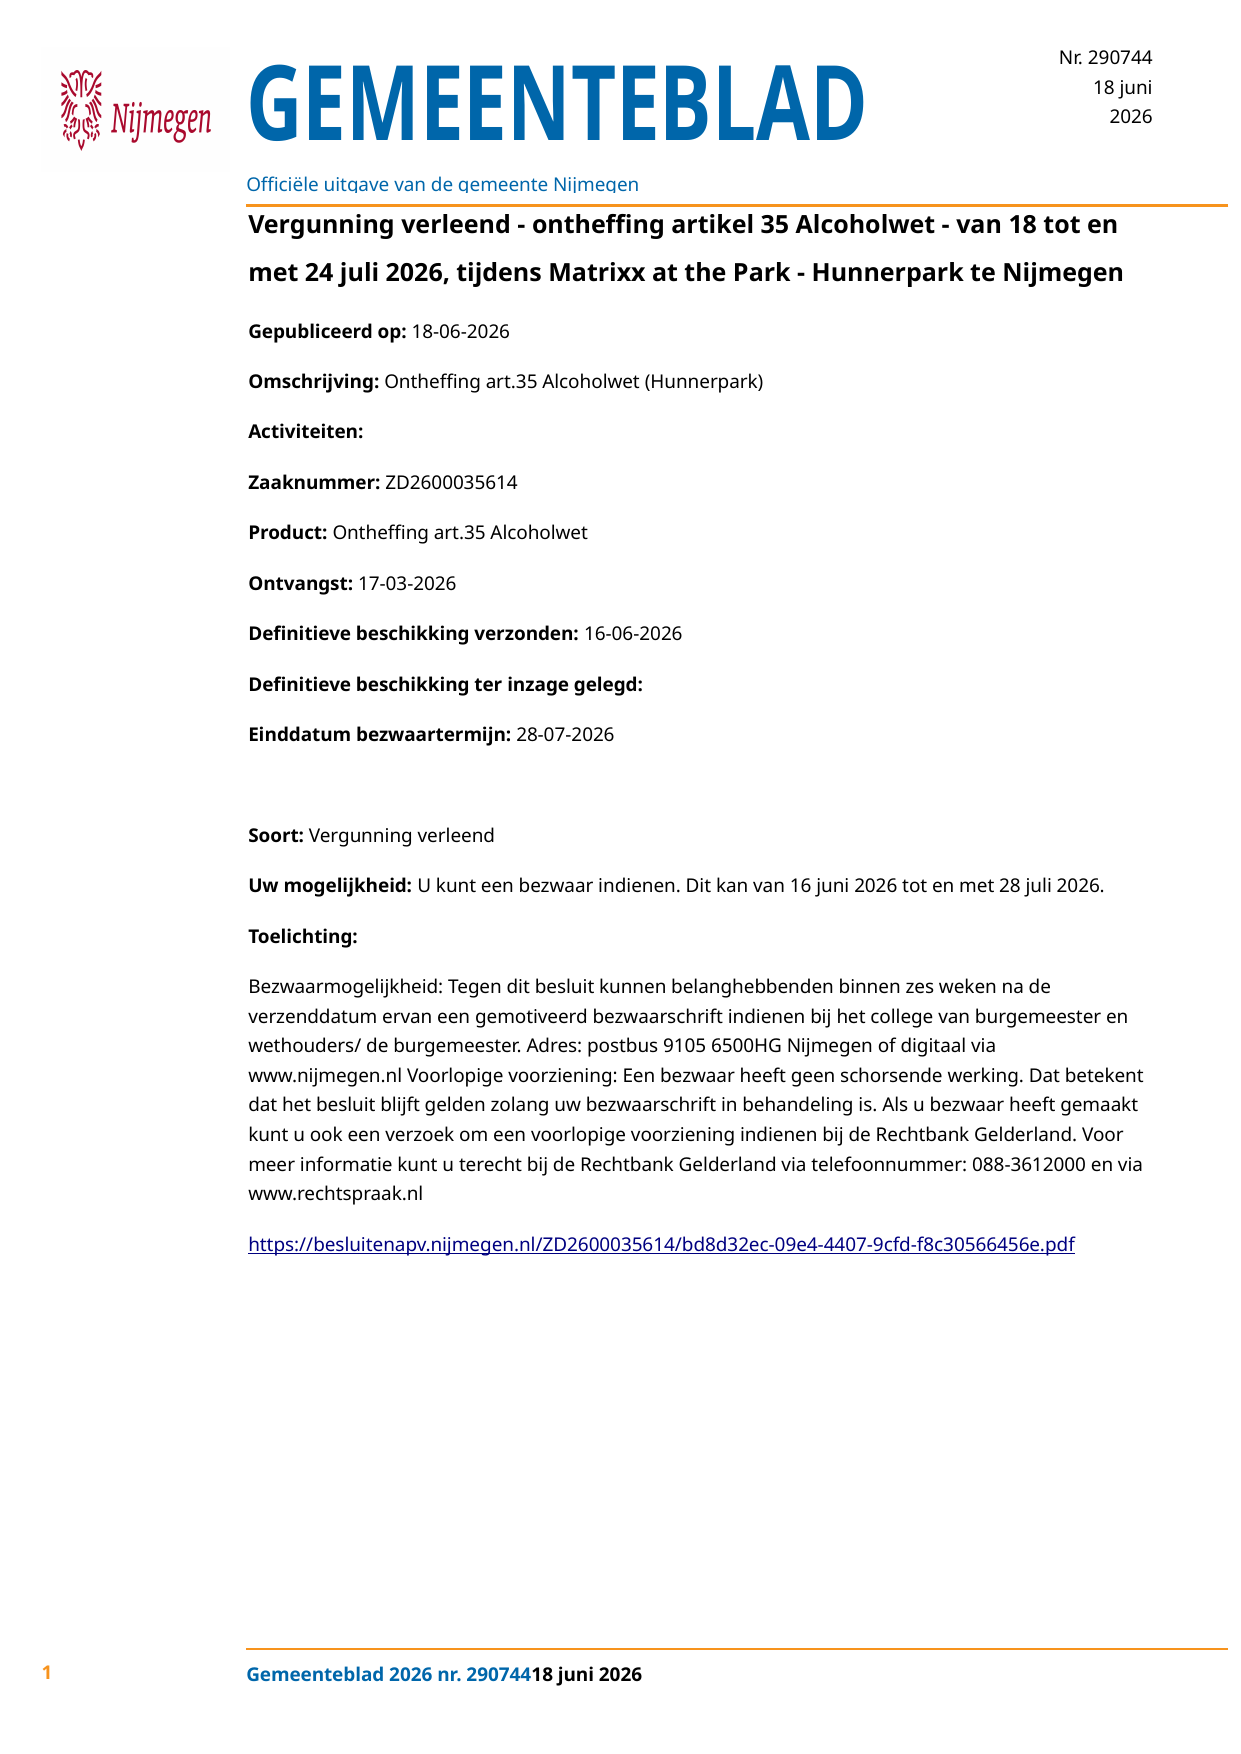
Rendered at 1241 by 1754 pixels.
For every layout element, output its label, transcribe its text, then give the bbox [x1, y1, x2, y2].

picture [41, 47, 231, 172]
text Gepubliceerd op: 18-06-2026 [248, 318, 1152, 344]
text Definitieve beschikking ter inzage gelegd: [248, 671, 1152, 697]
text Uw mogelijkheid: U kunt een bezwaar indienen. Dit kan van 16 juni 2026 tot en met 28 juli 2026. [248, 872, 1152, 898]
text Soort: Vergunning verleend [248, 822, 1152, 848]
text Zaaknummer: ZD2600035614 [248, 469, 1152, 495]
text Bezwaarmogelijkheid: Tegen dit besluit kunnen belanghebbenden binnen zes weken na de verzenddatum ervan een gemotiveerd bezwaarschrift indienen bij het college van burgemeester en wethouders/ de burgemeester. Adres: postbus 9105 6500HG Nijmegen of digitaal via www.nijmegen.nl Voorlopige voorziening: Een bezwaar heeft geen schorsende werking. Dat betekent dat het besluit blijft gelden zolang uw bezwaarschrift in behandeling is. Als u bezwaar heeft gemaakt kunt u ook een verzoek om een voorlopige voorziening indienen bij de Rechtbank Gelderland. Voor meer informatie kunt u terecht bij de Rechtbank Gelderland via telefoonnummer: 088-3612000 en via www.rechtspraak.nl [248, 973, 1152, 1206]
text Einddatum bezwaartermijn: 28-07-2026 [248, 721, 1152, 747]
text Definitieve beschikking verzonden: 16-06-2026 [248, 620, 1152, 646]
text Product: Ontheffing art.35 Alcoholwet [248, 519, 1152, 545]
text Ontvangst: 17-03-2026 [248, 570, 1152, 596]
text Activiteiten: [248, 419, 1152, 444]
text Omschrijving: Ontheffing art.35 Alcoholwet (Hunnerpark) [248, 368, 1152, 394]
text https://besluitenapv.nijmegen.nl/ZD2600035614/bd8d32ec-09e4-4407-9cfd-f8c30566456e.pdf [248, 1231, 1152, 1257]
text Vergunning verleend - ontheffing artikel 35 Alcoholwet - van 18 tot en met 24 juli 2026, tijdens Matrixx at the Park - Hunnerpark te Nijmegen [248, 207, 1152, 288]
text Toelichting: [248, 923, 1152, 949]
